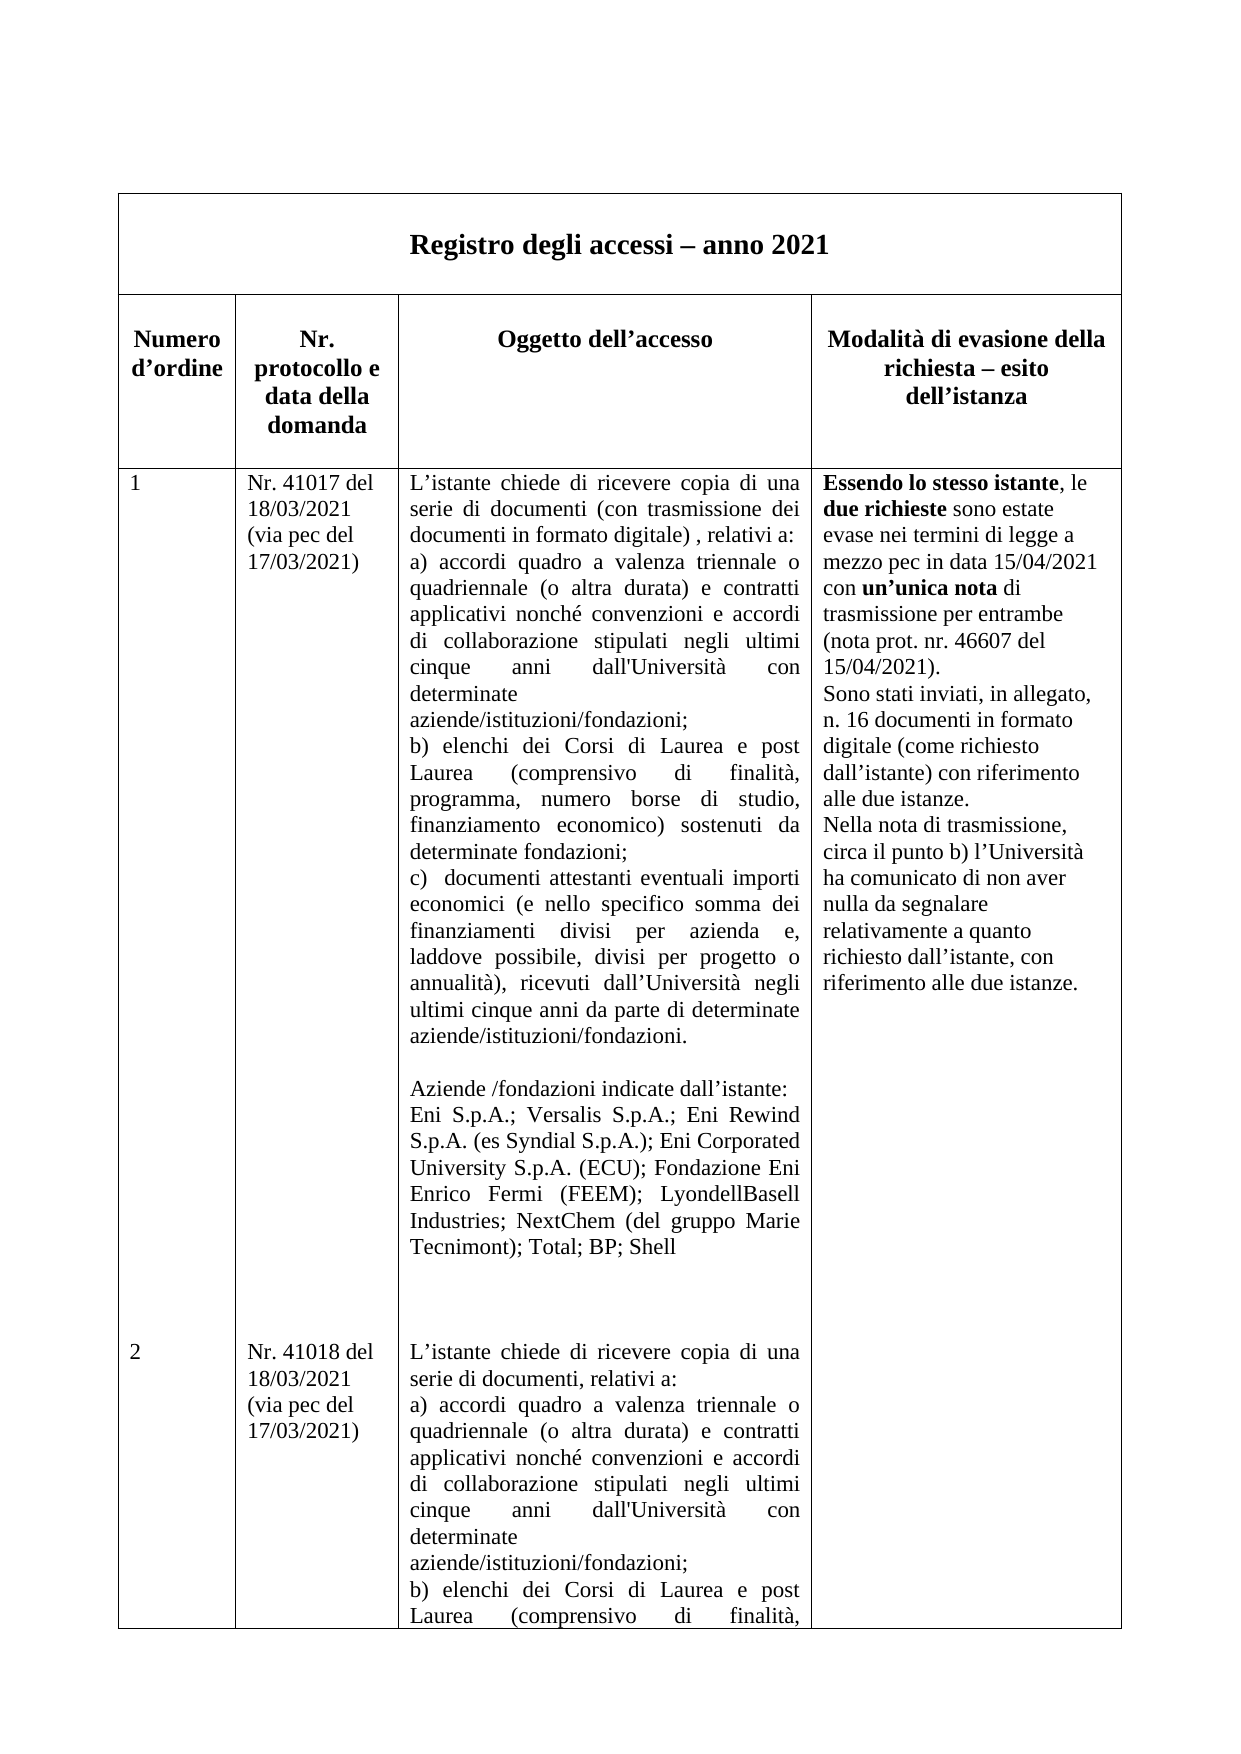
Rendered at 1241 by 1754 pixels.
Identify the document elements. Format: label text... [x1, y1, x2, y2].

table_cell Nr. protocollo e data della domanda [236, 295, 398, 468]
table_cell Oggetto dell’accesso [399, 295, 811, 468]
table_cell Nr. 41017 del 18/03/2021 (via pec del 17/03/2021) Nr. 41018 del 18/03/2021 (via pec del 17/03/2021) [236, 469, 398, 1628]
table_header Registro degli accessi – anno 2021 [119, 194, 1121, 294]
table_cell Modalità di evasione della richiesta – esito dell’istanza [812, 295, 1121, 468]
table_cell Essendo lo stesso istante, le due richieste sono estate evase nei termini di legge a mezzo pec in data 15/04/2021 con un’unica nota di trasmissione per entrambe (nota prot. nr. 46607 del 15/04/2021). Sono stati inviati, in allegato, n. 16 documenti in formato digitale (come richiesto dall’istante) con riferimento alle due istanze. Nella nota di trasmissione, circa il punto b) l’Università ha comunicato di non aver nulla da segnalare relativamente a quanto richiesto dall’istante, con riferimento alle due istanze. [812, 469, 1121, 1628]
table_cell L’istante chiede di ricevere copia di una serie di documenti (con trasmissione dei documenti in formato digitale) , relativi a: a) accordi quadro a valenza triennale o quadriennale (o altra durata) e contratti applicativi nonché convenzioni e accordi di collaborazione stipulati negli ultimi cinque anni dall'Università con determinate aziende/istituzioni/fondazioni; b) elenchi dei Corsi di Laurea e post Laurea (comprensivo di finalità, programma, numero borse di studio, finanziamento economico) sostenuti da determinate fondazioni; c) documenti attestanti eventuali importi economici (e nello specifico somma dei finanziamenti divisi per azienda e, laddove possibile, divisi per progetto o annualità), ricevuti dall’Università negli ultimi cinque anni da parte di determinate aziende/istituzioni/fondazioni. Aziende /fondazioni indicate dall’istante: Eni S.p.A.; Versalis S.p.A.; Eni Rewind S.p.A. (es Syndial S.p.A.); Eni Corporated University S.p.A. (ECU); Fondazione Eni Enrico Fermi (FEEM); LyondellBasell Industries; NextChem (del gruppo Marie Tecnimont); Total; BP; Shell L’istante chiede di ricevere copia di una serie di documenti, relativi a: a) accordi quadro a valenza triennale o quadriennale (o altra durata) e contratti applicativi nonché convenzioni e accordi di collaborazione stipulati negli ultimi cinque anni dall'Università con determinate aziende/istituzioni/fondazioni; b) elenchi dei Corsi di Laurea e post Laurea (comprensivo di finalità, [399, 469, 811, 1628]
table_cell Numero d’ordine [119, 295, 235, 468]
table_cell 1 2 [119, 469, 235, 1628]
